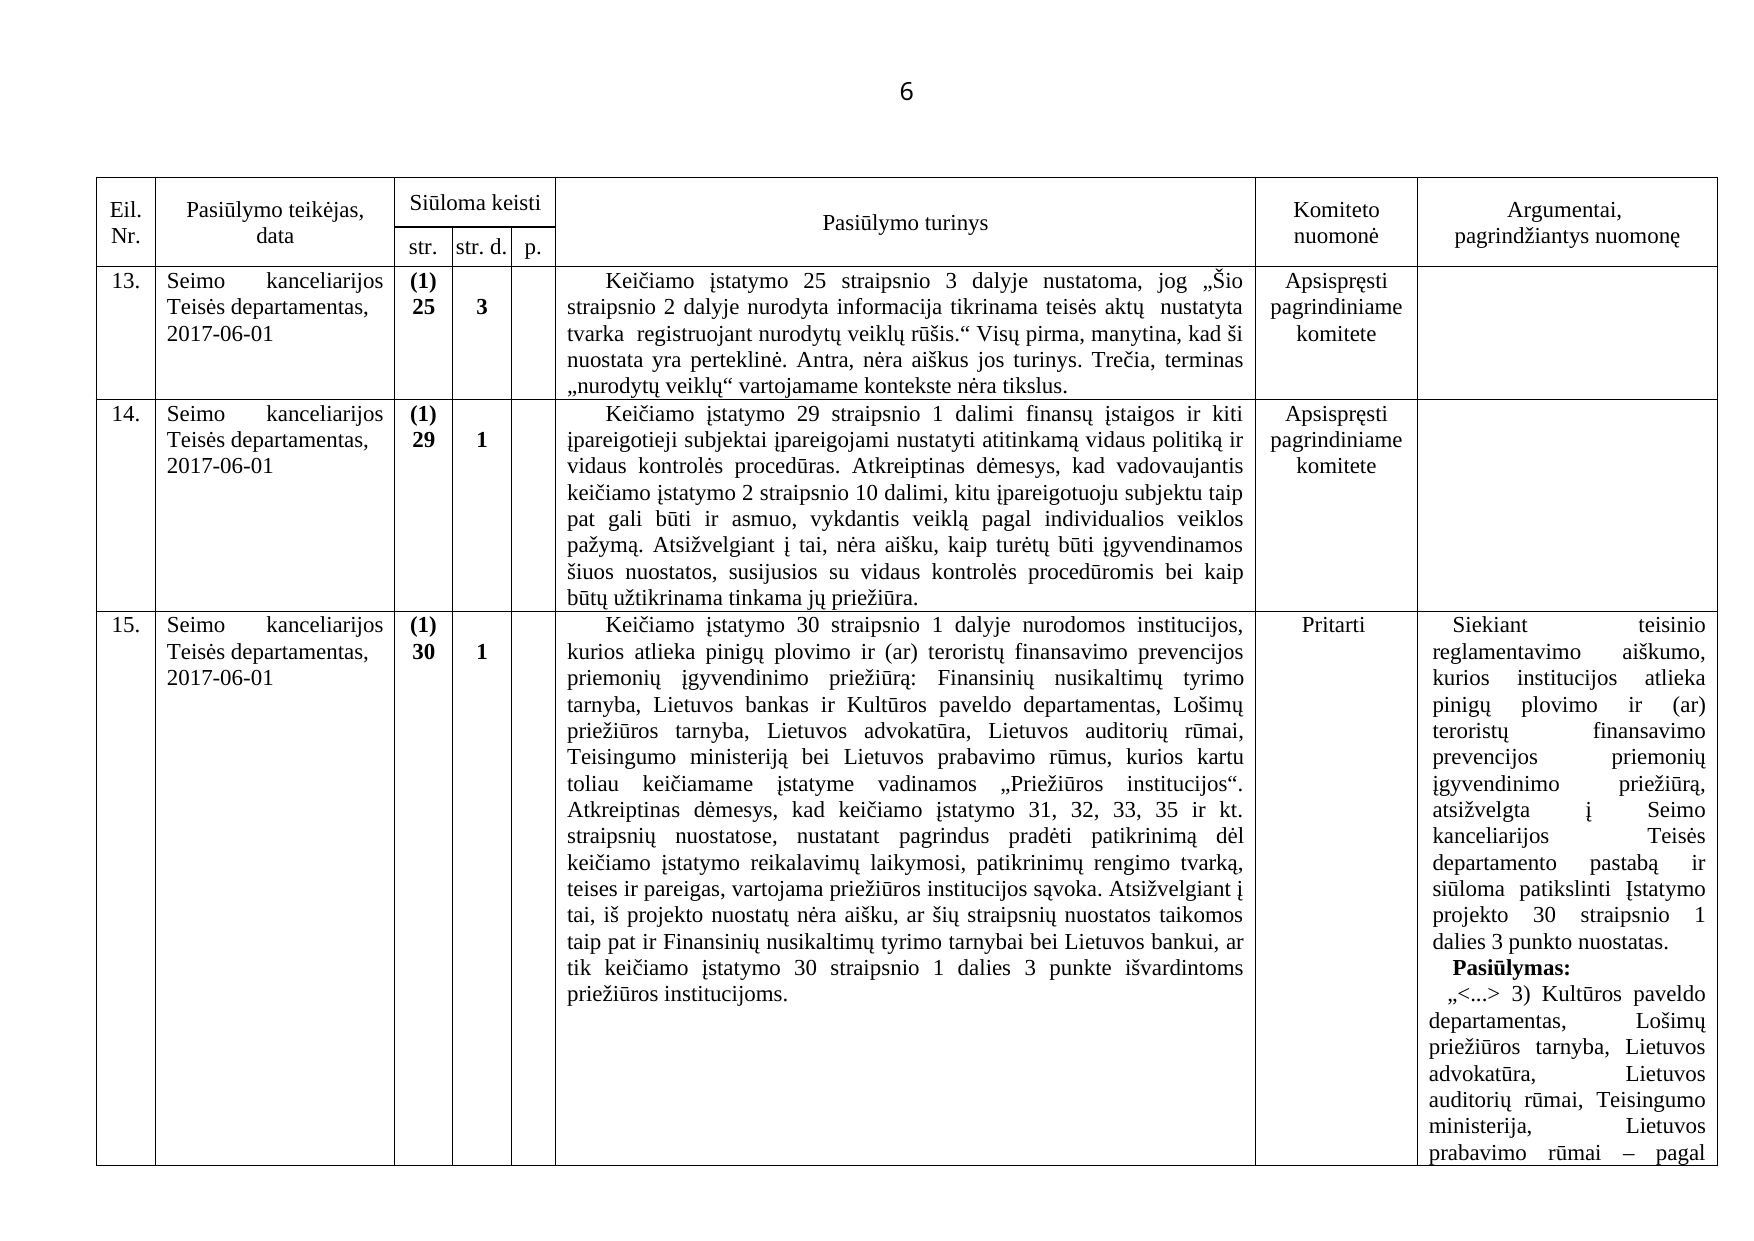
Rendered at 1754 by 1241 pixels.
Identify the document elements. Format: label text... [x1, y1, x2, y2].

table_cell [1418, 400, 1717, 611]
table_cell Siekiant teisinio reglamentavimo aiškumo, kurios institucijos atlieka pinigų plovimo ir (ar) teroristų finansavimo prevencijos priemonių įgyvendinimo priežiūrą, atsižvelgta į Seimo kanceliarijos Teisės departamento pastabą ir siūloma patikslinti Įstatymo projekto 30 straipsnio 1 dalies 3 punkto nuostatas. Pasiūlymas: „<...> 3) Kultūros paveldo departamentas, Lošimų priežiūros tarnyba, Lietuvos advokatūra, Lietuvos auditorių rūmai, Teisingumo ministerija, Lietuvos prabavimo rūmai – pagal [1418, 612, 1717, 1165]
table_header Siūloma keisti [395, 178, 555, 226]
table_cell p. [512, 228, 555, 266]
table_cell (1) 29 [395, 400, 452, 611]
table_cell 1 [453, 612, 511, 1165]
table_cell Seimo kanceliarijos Teisės departamentas, 2017-06-01 [156, 267, 394, 399]
table_cell Pritarti [1256, 612, 1417, 1165]
table_cell Keičiamo įstatymo 25 straipsnio 3 dalyje nustatoma, jog „Šio straipsnio 2 dalyje nurodyta informacija tikrinama teisės aktų nustatyta tvarka registruojant nurodytų veiklų rūšis.“ Visų pirma, manytina, kad ši nuostata yra perteklinė. Antra, nėra aiškus jos turinys. Trečia, terminas „nurodytų veiklų“ vartojamame kontekste nėra tikslus. [556, 267, 1255, 399]
table_cell (1) 25 [395, 267, 452, 399]
table_cell Apsispręsti pagrindiniame komitete [1256, 400, 1417, 611]
table_cell 1 [453, 400, 511, 611]
table_cell Seimo kanceliarijos Teisės departamentas, 2017-06-01 [156, 400, 394, 611]
table_header Pasiūlymo teikėjas, data [156, 178, 394, 266]
table_cell str. d. [453, 228, 511, 266]
table_cell [512, 267, 555, 399]
table_header Eil. Nr. [97, 178, 155, 266]
table_cell [512, 612, 555, 1165]
table_cell 14. [97, 400, 155, 611]
table_cell 13. [97, 267, 155, 399]
table_cell 3 [453, 267, 511, 399]
table_cell Keičiamo įstatymo 30 straipsnio 1 dalyje nurodomos institucijos, kurios atlieka pinigų plovimo ir (ar) teroristų finansavimo prevencijos priemonių įgyvendinimo priežiūrą: Finansinių nusikaltimų tyrimo tarnyba, Lietuvos bankas ir Kultūros paveldo departamentas, Lošimų priežiūros tarnyba, Lietuvos advokatūra, Lietuvos auditorių rūmai, Teisingumo ministeriją bei Lietuvos prabavimo rūmus, kurios kartu toliau keičiamame įstatyme vadinamos „Priežiūros institucijos“. Atkreiptinas dėmesys, kad keičiamo įstatymo 31, 32, 33, 35 ir kt. straipsnių nuostatose, nustatant pagrindus pradėti patikrinimą dėl keičiamo įstatymo reikalavimų laikymosi, patikrinimų rengimo tvarką, teises ir pareigas, vartojama priežiūros institucijos sąvoka. Atsižvelgiant į tai, iš projekto nuostatų nėra aišku, ar šių straipsnių nuostatos taikomos taip pat ir Finansinių nusikaltimų tyrimo tarnybai bei Lietuvos bankui, ar tik keičiamo įstatymo 30 straipsnio 1 dalies 3 punkte išvardintoms priežiūros institucijoms. [556, 612, 1255, 1165]
table_cell [1418, 267, 1717, 399]
table_header Komiteto nuomonė [1256, 178, 1417, 266]
table_cell [512, 400, 555, 611]
table_header Argumentai, pagrindžiantys nuomonę [1418, 178, 1717, 266]
table_cell (1) 30 [395, 612, 452, 1165]
table_cell str. [395, 228, 452, 266]
table_header Pasiūlymo turinys [556, 178, 1255, 266]
table_cell Seimo kanceliarijos Teisės departamentas, 2017-06-01 [156, 612, 394, 1165]
table_cell Apsispręsti pagrindiniame komitete [1256, 267, 1417, 399]
table_cell 15. [97, 612, 155, 1165]
table_cell Keičiamo įstatymo 29 straipsnio 1 dalimi finansų įstaigos ir kiti įpareigotieji subjektai įpareigojami nustatyti atitinkamą vidaus politiką ir vidaus kontrolės procedūras. Atkreiptinas dėmesys, kad vadovaujantis keičiamo įstatymo 2 straipsnio 10 dalimi, kitu įpareigotuoju subjektu taip pat gali būti ir asmuo, vykdantis veiklą pagal individualios veiklos pažymą. Atsižvelgiant į tai, nėra aišku, kaip turėtų būti įgyvendinamos šiuos nuostatos, susijusios su vidaus kontrolės procedūromis bei kaip būtų užtikrinama tinkama jų priežiūra. [556, 400, 1255, 611]
